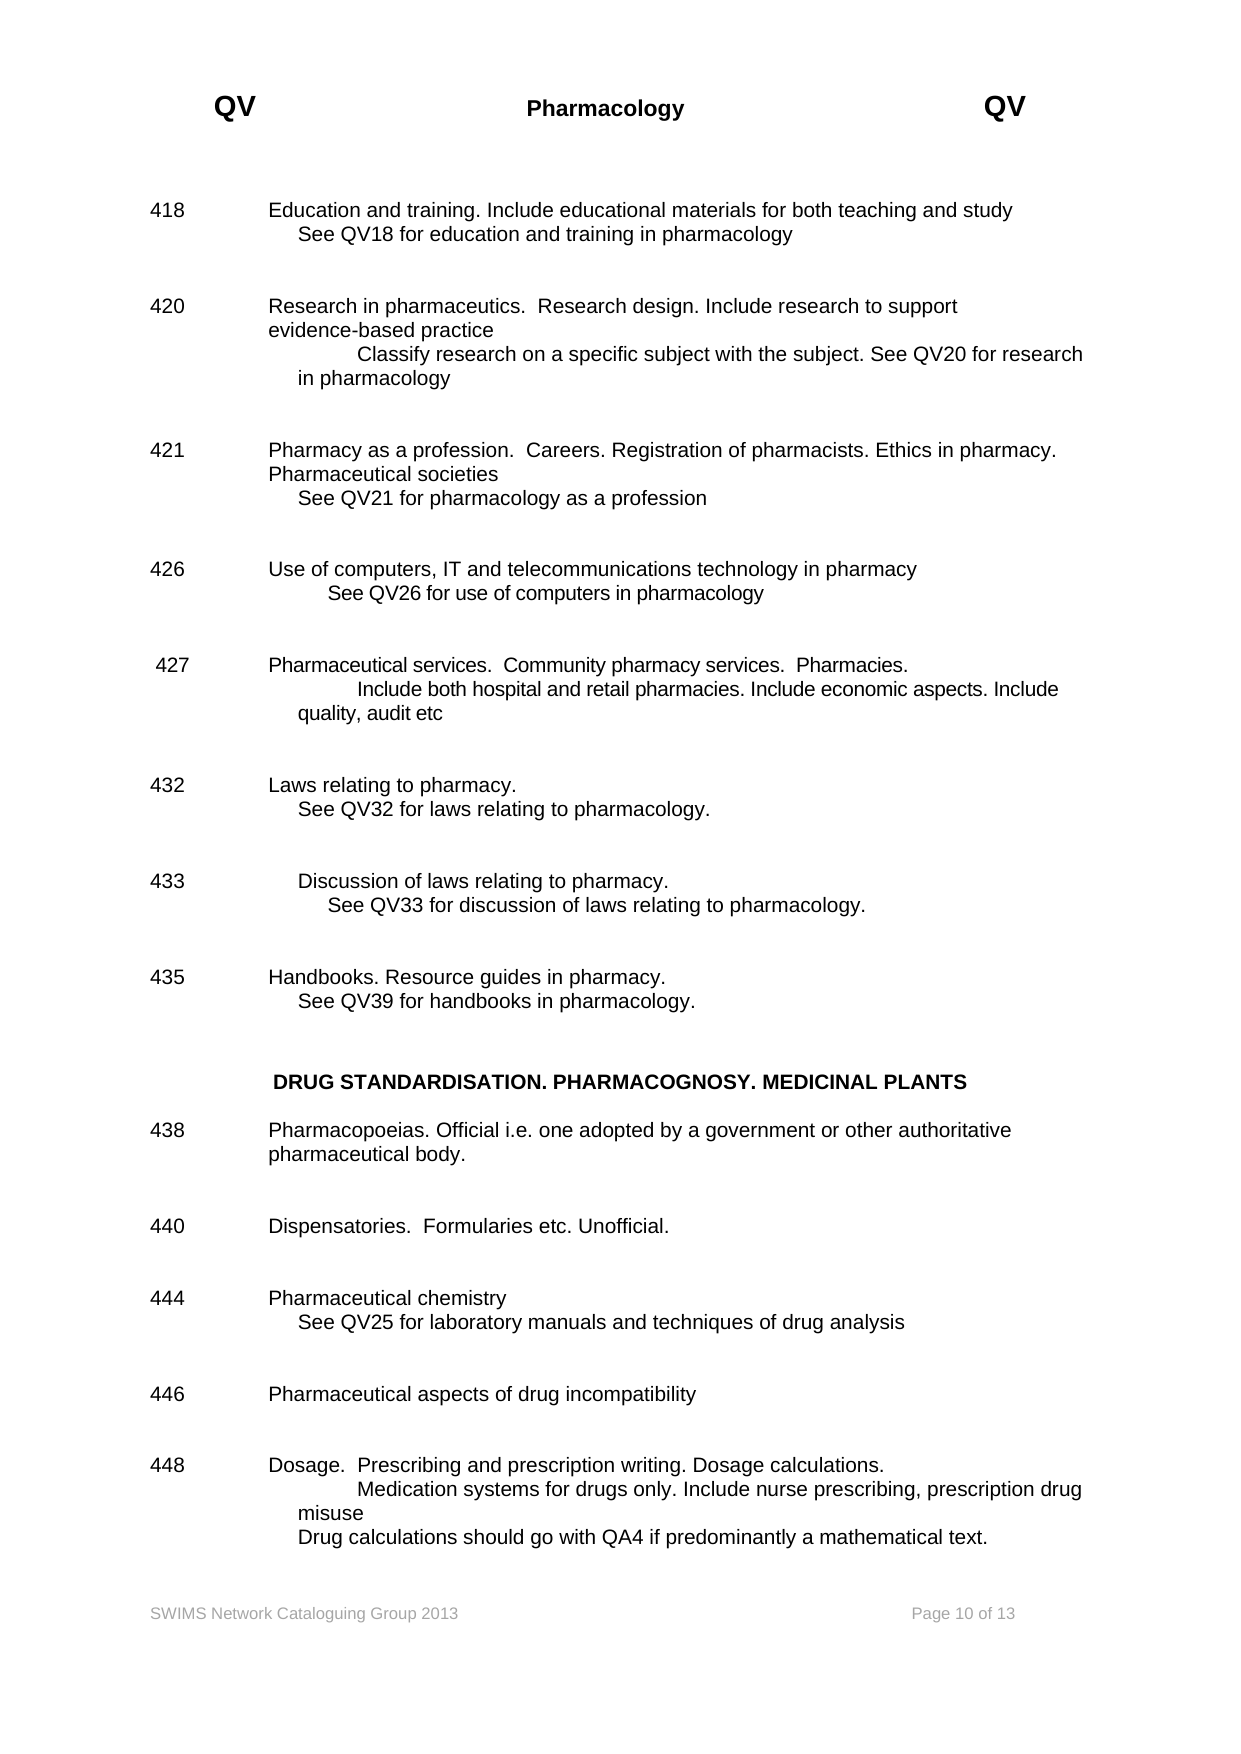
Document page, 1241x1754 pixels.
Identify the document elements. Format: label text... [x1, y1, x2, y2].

text 438 Pharmacopoeias. Official i.e. one adopted by a government or other authoritative pharmaceutical body. [150, 1118, 1090, 1166]
text Drug calculations should go with QA4 if predominantly a mathematical text. [150, 1525, 1090, 1549]
text 435 Handbooks. Resource guides in pharmacy. [150, 964, 1090, 988]
text See QV18 for education and training in pharmacology [150, 222, 1090, 246]
text 446 Pharmaceutical aspects of drug incompatibility [150, 1381, 1090, 1405]
text Classify research on a specific subject with the subject. See QV20 for research in pharmacology [298, 342, 1090, 389]
text 433 Discussion of laws relating to pharmacy. [150, 869, 1090, 893]
text 421 Pharmacy as a profession. Careers. Registration of pharmacists. Ethics in pharmacy. Pharmaceutical societies [150, 437, 1090, 485]
text Medication systems for drugs only. Include nurse prescribing, prescription drug misuse [298, 1477, 1090, 1525]
text 440 Dispensatories. Formularies etc. Unofficial. [150, 1214, 1090, 1238]
text 432 Laws relating to pharmacy. [150, 773, 1090, 797]
text 418 Education and training. Include educational materials for both teaching and study [150, 198, 1090, 222]
text 420 Research in pharmaceutics. Research design. Include research to support [150, 294, 1090, 318]
text evidence-based practice [150, 318, 1090, 342]
text DRUG STANDARDISATION. PHARMACOGNOSY. MEDICINAL PLANTS [150, 1070, 1090, 1094]
text See QV33 for discussion of laws relating to pharmacology. [150, 893, 1090, 917]
text 448 Dosage. Prescribing and prescription writing. Dosage calculations. [150, 1453, 1090, 1477]
text See QV25 for laboratory manuals and techniques of drug analysis [150, 1309, 1090, 1333]
text 426 Use of computers, IT and telecommunications technology in pharmacy [150, 557, 1090, 581]
text See QV26 for use of computers in pharmacology [150, 581, 1090, 605]
text See QV21 for pharmacology as a profession [150, 485, 1090, 509]
text See QV32 for laws relating to pharmacology. [150, 797, 1090, 821]
text 444 Pharmaceutical chemistry [150, 1286, 1090, 1309]
text 427 Pharmaceutical services. Community pharmacy services. Pharmacies. [150, 653, 1090, 677]
text See QV39 for handbooks in pharmacology. [150, 988, 1090, 1012]
text Include both hospital and retail pharmacies. Include economic aspects. Include quality, audit etc [298, 677, 1090, 725]
